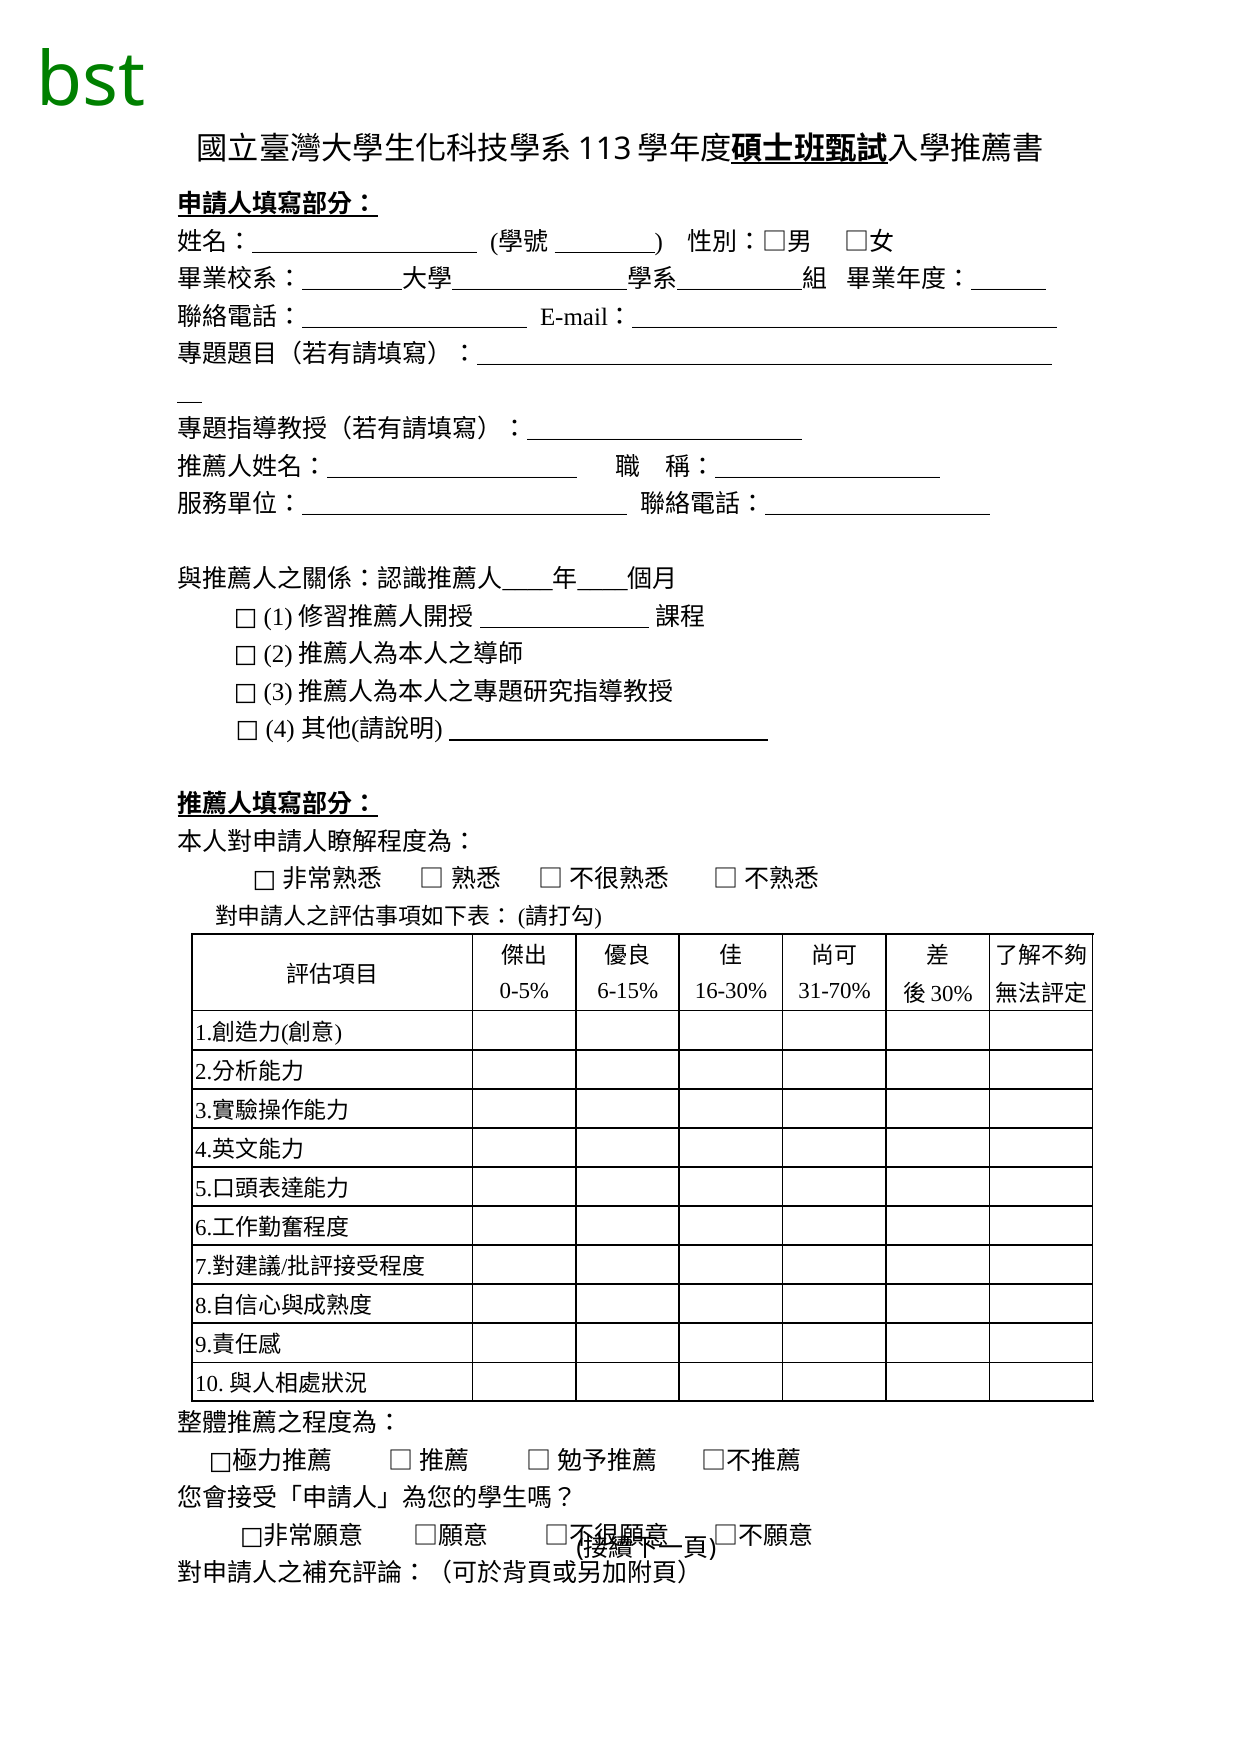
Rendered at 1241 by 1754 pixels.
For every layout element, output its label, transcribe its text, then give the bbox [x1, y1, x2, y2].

table_cell [577, 1011, 678, 1049]
table_cell [990, 1207, 1092, 1244]
text 專題指導教授（若有請填寫）：＿＿＿＿＿＿＿＿＿＿＿ [177, 408, 1063, 446]
table_cell [680, 1324, 782, 1361]
text 您會接受「申請人」為您的學生嗎？ [177, 1477, 1069, 1514]
table_cell [990, 1051, 1092, 1088]
text 本人對申請人瞭解程度為： [177, 821, 1063, 858]
table_cell 8.自信心與成熟度 [193, 1285, 472, 1322]
table_cell [783, 1168, 885, 1205]
table_cell 2.分析能力 [193, 1051, 472, 1088]
text 聯絡電話：＿＿＿＿＿＿＿＿＿ E-mail：＿＿＿＿＿＿＿＿＿＿＿＿＿＿＿＿＿ [177, 296, 1063, 333]
table_cell [783, 1090, 885, 1127]
text 推薦人姓名：＿＿＿＿＿＿＿＿＿＿ 職 稱：＿＿＿＿＿＿＿＿＿ [177, 446, 1063, 483]
table_cell [473, 1168, 575, 1205]
table_cell [577, 1363, 678, 1400]
table_cell [473, 1051, 575, 1088]
text 畢業校系：＿＿＿＿大學＿＿＿＿＿＿＿學系＿＿＿＿＿組 畢業年度：＿＿＿ [177, 258, 1063, 296]
table_header 差 後30% [887, 935, 989, 1010]
table_cell [887, 1011, 989, 1049]
table_cell 1.創造力(創意) [193, 1011, 472, 1049]
table_cell [990, 1324, 1092, 1361]
table_cell [473, 1011, 575, 1049]
table_cell 5.口頭表達能力 [193, 1168, 472, 1205]
table_cell [990, 1246, 1092, 1283]
table_cell [473, 1324, 575, 1361]
table_cell [887, 1207, 989, 1244]
table_cell [473, 1246, 575, 1283]
table_cell [990, 1090, 1092, 1127]
text □ (1) 修習推薦人開授 課程 [177, 596, 1063, 633]
table_cell [680, 1051, 782, 1088]
text 與推薦人之關係：認識推薦人____年____個月 [177, 558, 1063, 596]
table_cell [473, 1207, 575, 1244]
table_cell [783, 1324, 885, 1361]
table_cell [577, 1207, 678, 1244]
table_cell 6.工作勤奮程度 [193, 1207, 472, 1244]
text 服務單位：＿＿＿＿＿＿＿＿＿＿＿＿＿ 聯絡電話：＿＿＿＿＿＿＿＿＿ [177, 483, 1063, 521]
table_cell [783, 1363, 885, 1400]
table_cell [887, 1324, 989, 1361]
table_cell [887, 1129, 989, 1166]
table_cell [887, 1090, 989, 1127]
table_cell [990, 1363, 1092, 1400]
text bst [36, 26, 191, 113]
table_header 尚可 31-70% [783, 935, 885, 1010]
text □非常願意 □願意 □不很願意 □不願意 [177, 1514, 1069, 1552]
table_header 佳 16-30% [680, 935, 782, 1010]
table_cell [990, 1129, 1092, 1166]
table_cell [577, 1246, 678, 1283]
table_cell [887, 1246, 989, 1283]
table_cell [990, 1168, 1092, 1205]
text (接續下一頁) [576, 1528, 751, 1564]
table_cell [783, 1011, 885, 1049]
text 推薦人填寫部分： [177, 783, 1063, 821]
table_header 了解不夠 無法評定 [990, 935, 1092, 1010]
table_cell 3.實驗操作能力 [193, 1090, 472, 1127]
table_cell 10. 與人相處狀況 [193, 1363, 472, 1400]
text □極力推薦 □ 推薦 □ 勉予推薦 □不推薦 [177, 1439, 1069, 1477]
text 姓名：＿＿＿＿＿＿＿＿＿ (學號 ) 性別：□男 □女 [177, 221, 1063, 258]
table_cell [783, 1051, 885, 1088]
table_cell [680, 1285, 782, 1322]
table_cell [680, 1090, 782, 1127]
table_cell [680, 1129, 782, 1166]
table_cell [680, 1011, 782, 1049]
table_cell [577, 1090, 678, 1127]
table_cell [473, 1285, 575, 1322]
table_cell [783, 1285, 885, 1322]
table_header 優良 6-15% [577, 935, 678, 1010]
text □ (2) 推薦人為本人之導師 [177, 633, 1063, 671]
table_cell [887, 1285, 989, 1322]
table_cell [783, 1129, 885, 1166]
table_cell [473, 1090, 575, 1127]
table_header 評估項目 [193, 935, 472, 1010]
table_cell 9.責任感 [193, 1324, 472, 1361]
table_cell [887, 1363, 989, 1400]
table_cell [783, 1207, 885, 1244]
text □ (3) 推薦人為本人之專題研究指導教授 [177, 671, 1063, 708]
table_cell [990, 1011, 1092, 1049]
text 申請人填寫部分： [177, 183, 1063, 221]
table_cell [577, 1051, 678, 1088]
table_cell [680, 1168, 782, 1205]
table_cell [887, 1051, 989, 1088]
text □ 非常熟悉 □ 熟悉 □ 不很熟悉 □ 不熟悉 [177, 858, 1063, 896]
table_cell [577, 1129, 678, 1166]
text 對申請人之評估事項如下表： (請打勾) [177, 896, 1063, 933]
table_cell [887, 1168, 989, 1205]
table_cell [577, 1285, 678, 1322]
table_cell [577, 1168, 678, 1205]
table_cell 7.對建議/批評接受程度 [193, 1246, 472, 1283]
table_cell [473, 1363, 575, 1400]
table_cell [680, 1207, 782, 1244]
text 國立臺灣大學生化科技學系113學年度碩士班甄試入學推薦書 [177, 108, 1063, 183]
table_cell [577, 1324, 678, 1361]
table_cell [990, 1285, 1092, 1322]
table_cell [473, 1129, 575, 1166]
text 專題題目（若有請填寫）：＿＿＿＿＿＿＿＿＿＿＿＿＿＿＿＿＿＿＿＿＿＿＿＿ [177, 333, 1063, 408]
text 整體推薦之程度為： [177, 1402, 1069, 1439]
table_cell [783, 1246, 885, 1283]
text □ (4) 其他(請說明) [235, 708, 1063, 746]
table_cell 4.英文能力 [193, 1129, 472, 1166]
table_cell [680, 1363, 782, 1400]
text 對申請人之補充評論：（可於背頁或另加附頁） [177, 1552, 1069, 1589]
table_header 傑出 0-5% [473, 935, 575, 1010]
table_cell [680, 1246, 782, 1283]
